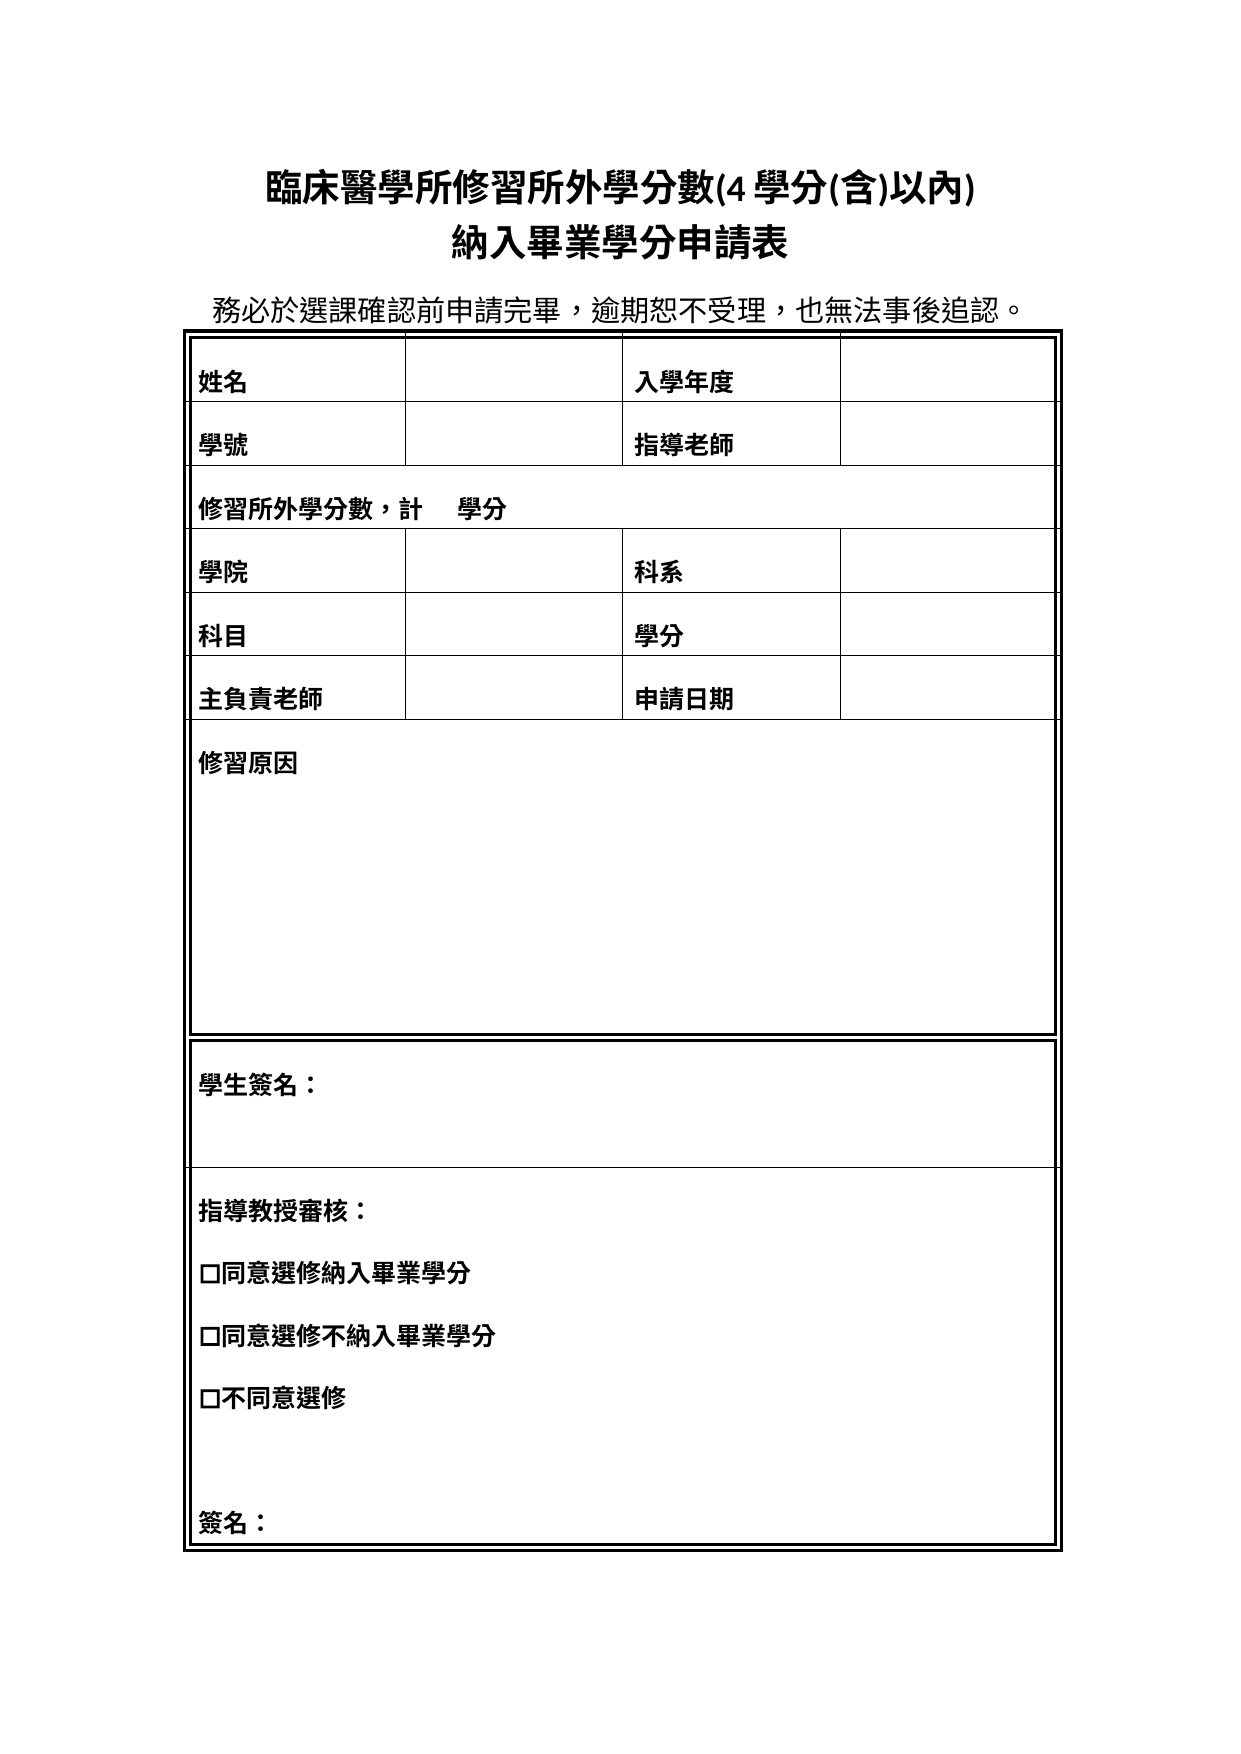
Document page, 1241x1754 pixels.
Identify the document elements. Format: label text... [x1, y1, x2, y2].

table_cell 指導教授審核： 同意選修納入畢業學分 同意選修不納入畢業學分 不同意選修 簽名： [192, 1168, 1054, 1543]
text 納入畢業學分申請表 [187, 212, 1053, 267]
table_cell [406, 656, 622, 719]
table_header 入學年度 [623, 339, 840, 401]
table_cell [406, 402, 622, 465]
table_cell 學號 [192, 402, 405, 465]
table_cell 修習原因 [192, 720, 1054, 1032]
table_cell 科系 [623, 529, 840, 592]
table_cell [406, 529, 622, 592]
text 臨床醫學所修習所外學分數(4學分(含)以內) [187, 158, 1053, 212]
table_cell [406, 593, 622, 655]
table_cell [841, 656, 1054, 719]
table_cell [841, 529, 1054, 592]
table_header [841, 339, 1054, 401]
table_header [841, 333, 1058, 401]
table_cell 申請日期 [623, 656, 840, 719]
table_cell 學院 [192, 529, 405, 592]
text 務必於選課確認前申請完畢，逾期恕不受理，也無法事後追認。 [187, 267, 1053, 329]
table_cell 科目 [192, 593, 405, 655]
table_header [406, 339, 622, 401]
table_cell 主負責老師 [192, 656, 405, 719]
table_cell 指導老師 [623, 402, 840, 465]
table_header 姓名 [188, 333, 405, 401]
table_cell 學分 [623, 593, 840, 655]
table_cell 學生簽名： [188, 1033, 1058, 1167]
table_cell [841, 402, 1054, 465]
table_cell [841, 593, 1054, 655]
table_cell 修習所外學分數，計 學分 [192, 466, 1054, 528]
